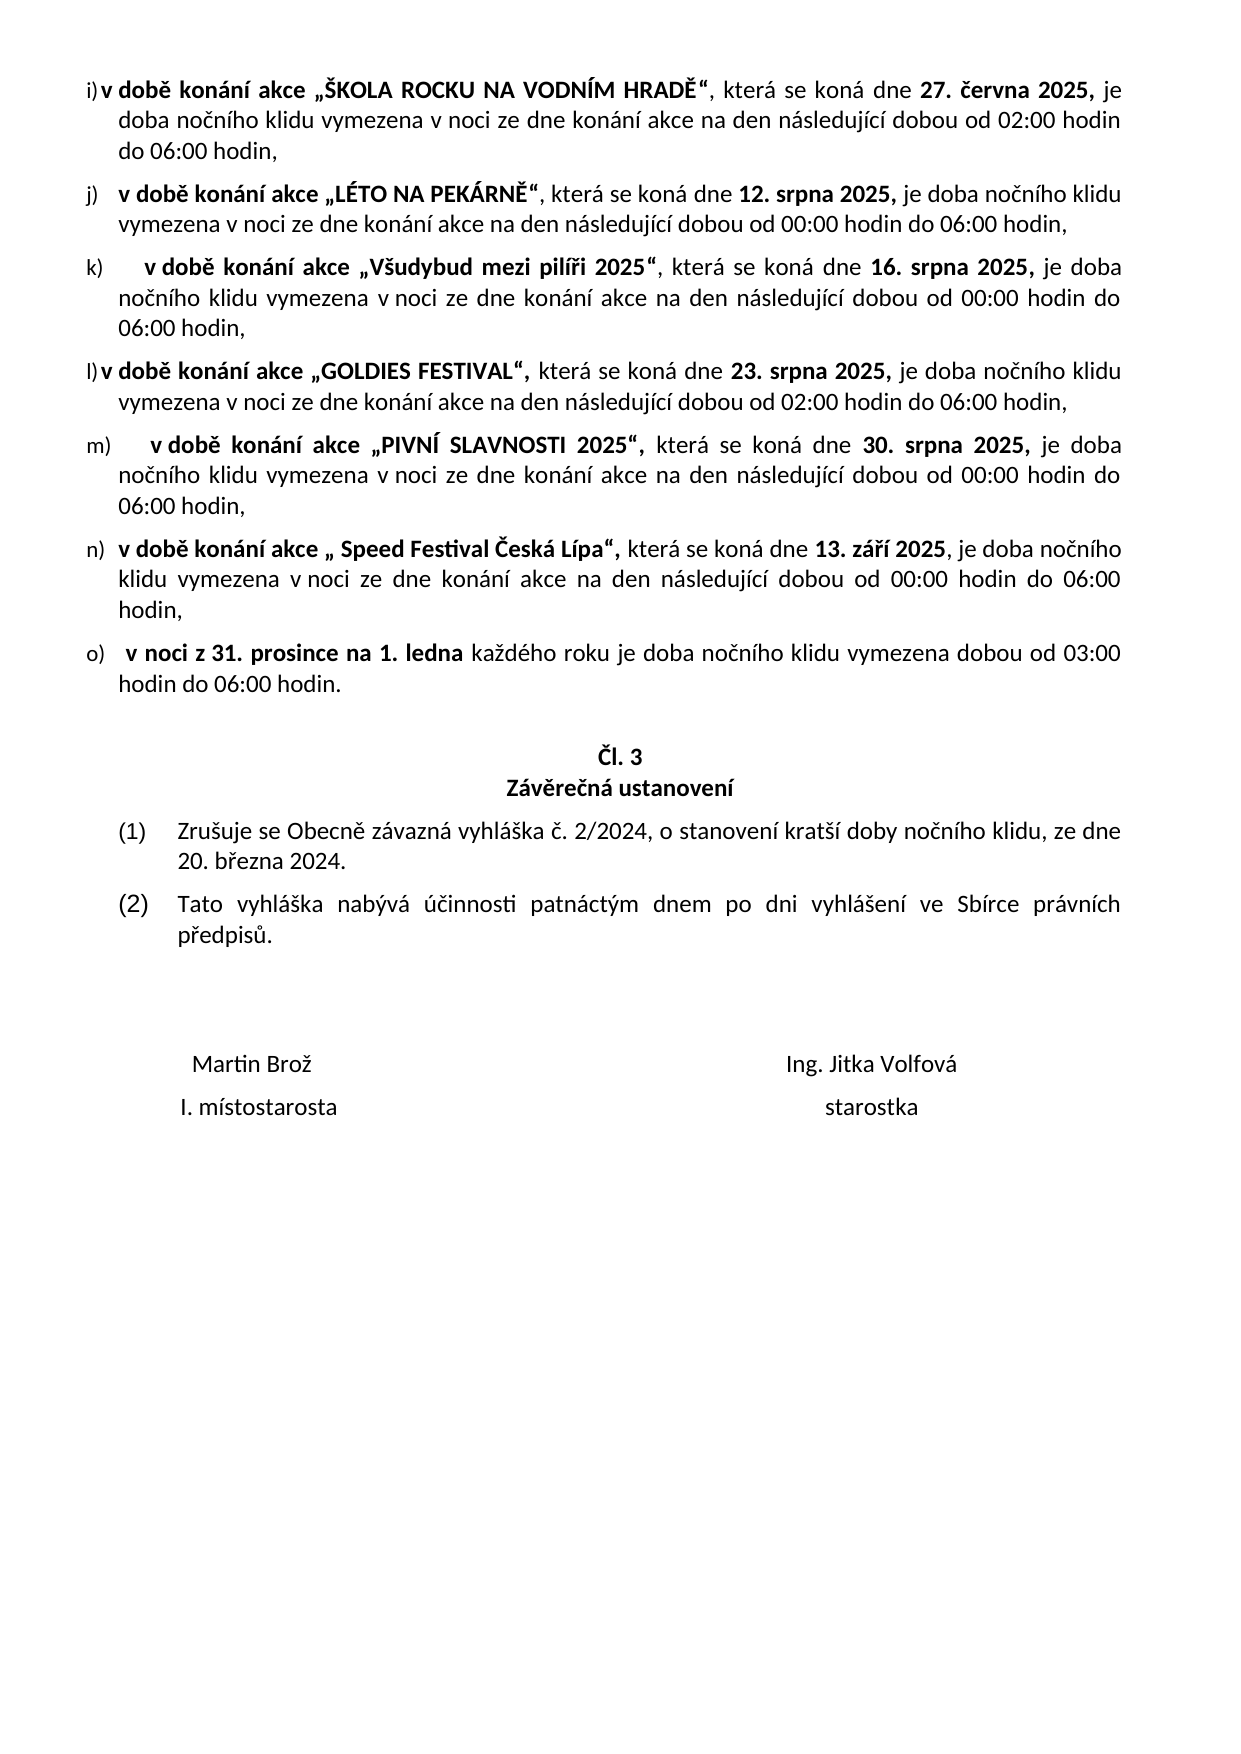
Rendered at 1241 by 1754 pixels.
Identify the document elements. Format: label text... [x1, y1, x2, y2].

list v době konání akce „PIVNÍ SLAVNOSTI 2025“, která se koná dne 30. srpna 2025, je doba nočního klidu vymezena v noci ze dne konání akce na den následující dobou od 00:00 hodin do 06:00 hodin, [86, 429, 1122, 521]
list Zrušuje se Obecně závazná vyhláška č. 2/2024, o stanovení kratší doby nočního klidu, ze dne 20. března 2024. [118, 815, 1122, 876]
table_header [118, 1005, 598, 1048]
list v době konání akce „ŠKOLA ROCKU NA VODNÍM HRADĚ“, která se koná dne 27. června 2025, je doba nočního klidu vymezena v noci ze dne konání akce na den následující dobou od 02:00 hodin do 06:00 hodin, [86, 74, 1122, 165]
text Závěrečná ustanovení [118, 772, 1122, 802]
table_cell Ing. Jitka Volfová starostka [598, 1048, 1078, 1134]
list Tato vyhláška nabývá účinnosti patnáctým dnem po dni vyhlášení ve Sbírce právních předpisů. [118, 888, 1122, 949]
list v době konání akce „GOLDIES FESTIVAL“, která se koná dne 23. srpna 2025, je doba nočního klidu vymezena v noci ze dne konání akce na den následující dobou od 02:00 hodin do 06:00 hodin, [86, 356, 1122, 417]
text Čl. 3 [118, 741, 1122, 772]
table_cell Martin Brož I. místostarosta [118, 1048, 598, 1134]
table_header [598, 1005, 1078, 1048]
list v době konání akce „ Speed Festival Česká Lípa“, která se koná dne 13. září 2025, je doba nočního klidu vymezena v noci ze dne konání akce na den následující dobou od 00:00 hodin do 06:00 hodin, [86, 533, 1122, 625]
list v době konání akce „LÉTO NA PEKÁRNĚ“, která se koná dne 12. srpna 2025, je doba nočního klidu vymezena v noci ze dne konání akce na den následující dobou od 00:00 hodin do 06:00 hodin, [86, 178, 1122, 239]
list v době konání akce „Všudybud mezi pilíři 2025“, která se koná dne 16. srpna 2025, je doba nočního klidu vymezena v noci ze dne konání akce na den následující dobou od 00:00 hodin do 06:00 hodin, [86, 251, 1122, 343]
list v noci z 31. prosince na 1. ledna každého roku je doba nočního klidu vymezena dobou od 03:00 hodin do 06:00 hodin. [86, 637, 1122, 698]
